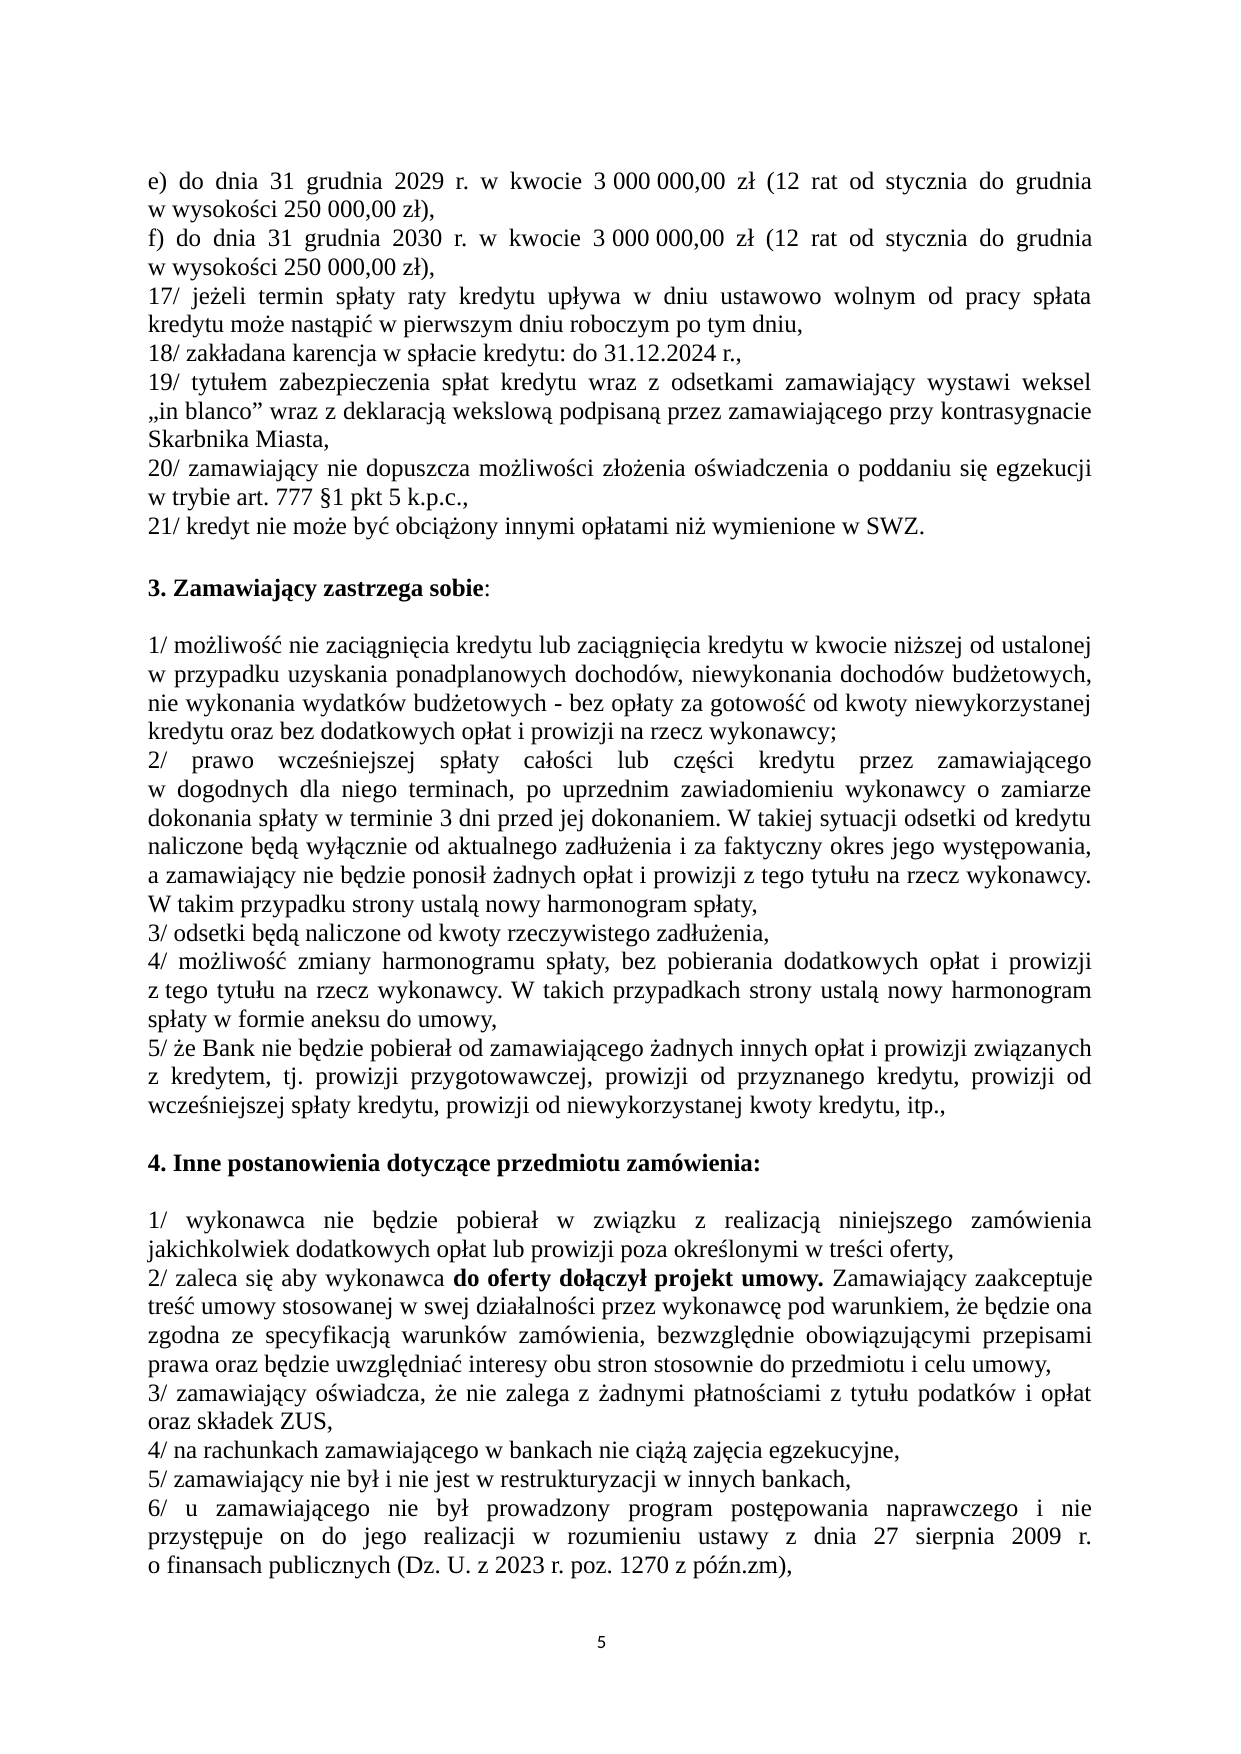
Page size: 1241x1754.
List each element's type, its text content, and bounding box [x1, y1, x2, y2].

text 6/ u zamawiającego nie był prowadzony program postępowania naprawczego i nie przystępuje on do jego realizacji w rozumieniu ustawy z dnia 27 sierpnia 2009 r. o finansach publicznych (Dz. U. z 2023 r. poz. 1270 z późn.zm), [148, 1493, 1093, 1579]
text 4. Inne postanowienia dotyczące przedmiotu zamówienia: [148, 1148, 1093, 1176]
text 17/ jeżeli termin spłaty raty kredytu upływa w dniu ustawowo wolnym od pracy spłata kredytu może nastąpić w pierwszym dniu roboczym po tym dniu, [148, 281, 1093, 338]
text 3. Zamawiający zastrzega sobie: [148, 573, 1093, 601]
text 20/ zamawiający nie dopuszcza możliwości złożenia oświadczenia o poddaniu się egzekucji w trybie art. 777 §1 pkt 5 k.p.c., [148, 453, 1093, 511]
text 3/ odsetki będą naliczone od kwoty rzeczywistego zadłużenia, [148, 918, 1093, 946]
subtitle 21/ kredyt nie może być obciążony innymi opłatami niż wymienione w SWZ. [148, 511, 1093, 539]
text 18/ zakładana karencja w spłacie kredytu: do 31.12.2024 r., [148, 338, 1093, 367]
text e) do dnia 31 grudnia 2029 r. w kwocie 3 000 000,00 zł (12 rat od stycznia do grudnia w wysokości 250 000,00 zł), [148, 166, 1093, 223]
text 4/ na rachunkach zamawiającego w bankach nie ciążą zajęcia egzekucyjne, [148, 1435, 1093, 1464]
text 19/ tytułem zabezpieczenia spłat kredytu wraz z odsetkami zamawiający wystawi weksel „in blanco” wraz z deklaracją wekslową podpisaną przez zamawiającego przy kontrasygnacie Skarbnika Miasta, [148, 367, 1093, 453]
text 4/ możliwość zmiany harmonogramu spłaty, bez pobierania dodatkowych opłat i prowizji z tego tytułu na rzecz wykonawcy. W takich przypadkach strony ustalą nowy harmonogram spłaty w formie aneksu do umowy, [148, 946, 1093, 1033]
text 5/ że Bank nie będzie pobierał od zamawiającego żadnych innych opłat i prowizji związanych z kredytem, tj. prowizji przygotowawczej, prowizji od przyznanego kredytu, prowizji od wcześniejszej spłaty kredytu, prowizji od niewykorzystanej kwoty kredytu, itp., [148, 1033, 1093, 1119]
text 5/ zamawiający nie był i nie jest w restrukturyzacji w innych bankach, [148, 1464, 1093, 1493]
text 2/ zaleca się aby wykonawca do oferty dołączył projekt umowy. Zamawiający zaakceptuje treść umowy stosowanej w swej działalności przez wykonawcę pod warunkiem, że będzie ona zgodna ze specyfikacją warunków zamówienia, bezwzględnie obowiązującymi przepisami prawa oraz będzie uwzględniać interesy obu stron stosownie do przedmiotu i celu umowy, [148, 1263, 1093, 1378]
text 1/ możliwość nie zaciągnięcia kredytu lub zaciągnięcia kredytu w kwocie niższej od ustalonej w przypadku uzyskania ponadplanowych dochodów, niewykonania dochodów budżetowych, nie wykonania wydatków budżetowych - bez opłaty za gotowość od kwoty niewykorzystanej kredytu oraz bez dodatkowych opłat i prowizji na rzecz wykonawcy; [148, 630, 1093, 745]
text 2/ prawo wcześniejszej spłaty całości lub części kredytu przez zamawiającego w dogodnych dla niego terminach, po uprzednim zawiadomieniu wykonawcy o zamiarze dokonania spłaty w terminie 3 dni przed jej dokonaniem. W takiej sytuacji odsetki od kredytu naliczone będą wyłącznie od aktualnego zadłużenia i za faktyczny okres jego występowania, a zamawiający nie będzie ponosił żadnych opłat i prowizji z tego tytułu na rzecz wykonawcy. W takim przypadku strony ustalą nowy harmonogram spłaty, [148, 745, 1093, 918]
text f) do dnia 31 grudnia 2030 r. w kwocie 3 000 000,00 zł (12 rat od stycznia do grudnia w wysokości 250 000,00 zł), [148, 223, 1093, 281]
text 3/ zamawiający oświadcza, że nie zalega z żadnymi płatnościami z tytułu podatków i opłat oraz składek ZUS, [148, 1378, 1093, 1435]
text 1/ wykonawca nie będzie pobierał w związku z realizacją niniejszego zamówienia jakichkolwiek dodatkowych opłat lub prowizji poza określonymi w treści oferty, [148, 1205, 1093, 1263]
